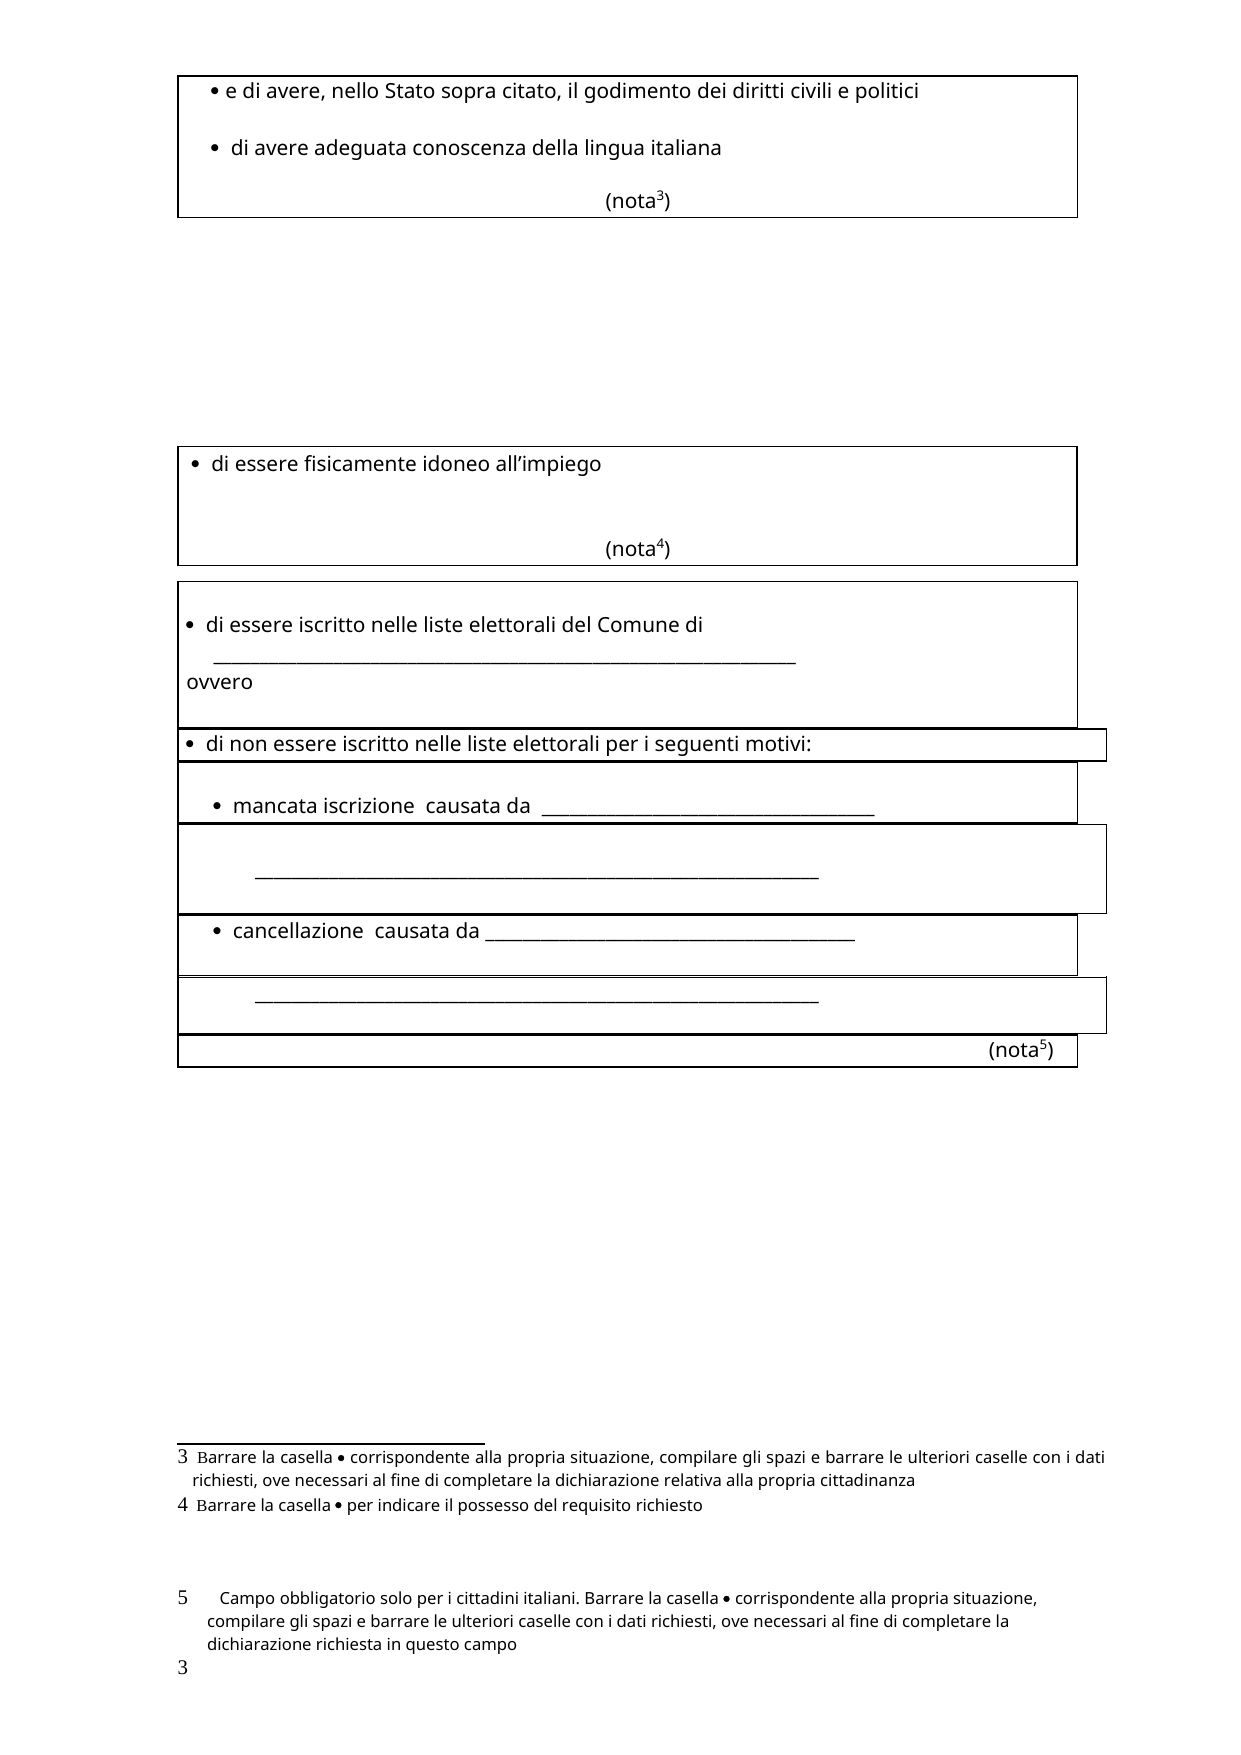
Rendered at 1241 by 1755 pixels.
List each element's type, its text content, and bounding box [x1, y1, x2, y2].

subtitle (nota) [179, 160, 1077, 217]
text Barrare la casella  corrispondente alla propria situazione, compilare gli spazi e barrare le ulteriori caselle con i dati richiesti, ove necessari al fine di completare la dichiarazione relativa alla propria cittadinanza [177, 1444, 1107, 1491]
subtitle  cancellazione causata da ________________________________________ [179, 916, 1077, 944]
subtitle ovvero [179, 666, 1077, 696]
subtitle  mancata iscrizione causata da ____________________________________ [179, 790, 1077, 822]
text (nota) [179, 488, 1076, 565]
subtitle  di avere adeguata conoscenza della lingua italiana [179, 132, 1077, 160]
subtitle _______________________________________________________________ [179, 637, 1077, 666]
text (nota) [179, 1036, 1077, 1066]
text Campo obbligatorio solo per i cittadini italiani. Barrare la casella  corrispondente alla propria situazione, compilare gli spazi e barrare le ulteriori caselle con i dati richiesti, ove necessari al fine di completare la dichiarazione richiesta in questo campo [177, 1585, 1107, 1655]
subtitle  e di avere, nello Stato sopra citato, il godimento dei diritti civili e politici [179, 77, 1077, 105]
subtitle _____________________________________________________________ [179, 852, 1106, 882]
subtitle _____________________________________________________________ [179, 978, 1106, 1006]
text Barrare la casella  per indicare il possesso del requisito richiesto [177, 1491, 1107, 1516]
subtitle  di essere iscritto nelle liste elettorali del Comune di [179, 609, 1077, 637]
text  di essere fisicamente idoneo all’impiego [179, 447, 1076, 478]
subtitle  di non essere iscritto nelle liste elettorali per i seguenti motivi: [179, 730, 1106, 760]
